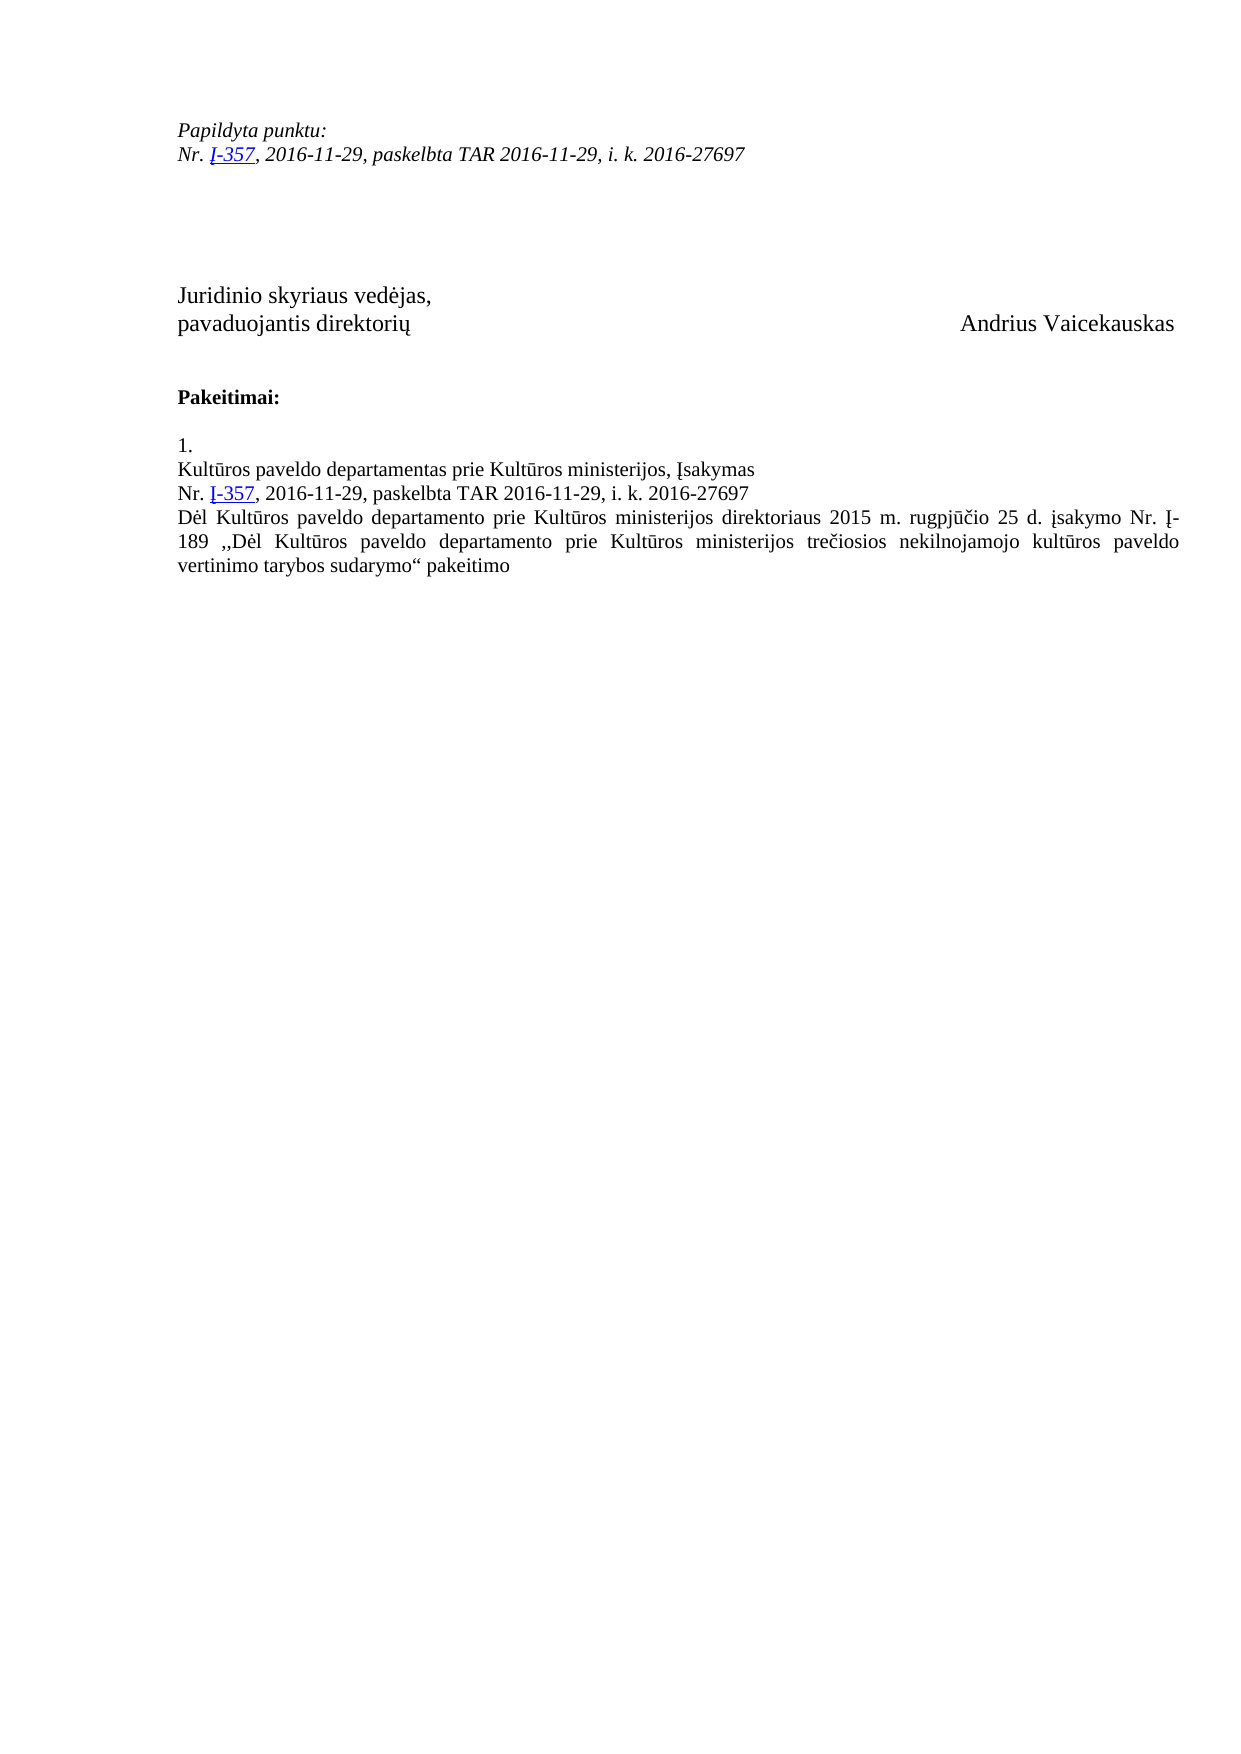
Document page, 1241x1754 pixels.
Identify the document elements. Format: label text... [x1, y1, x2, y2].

text pavaduojantis direktorių Andrius Vaicekauskas [177, 309, 1181, 336]
text 1. [177, 433, 1181, 457]
text Papildyta punktu: [177, 118, 1181, 142]
text Dėl Kultūros paveldo departamento prie Kultūros ministerijos direktoriaus 2015 m. rugpjūčio 25 d. įsakymo Nr. Į-189 ,,Dėl Kultūros paveldo departamento prie Kultūros ministerijos trečiosios nekilnojamojo kultūros paveldo vertinimo tarybos sudarymo“ pakeitimo [177, 505, 1181, 577]
text Nr. Į-357, 2016-11-29, paskelbta TAR 2016-11-29, i. k. 2016-27697 [177, 481, 1181, 505]
text Kultūros paveldo departamentas prie Kultūros ministerijos, Įsakymas [177, 457, 1181, 481]
text Pakeitimai: [177, 384, 1181, 409]
text Juridinio skyriaus vedėjas, [177, 281, 1181, 309]
text Nr. Į-357, 2016-11-29, paskelbta TAR 2016-11-29, i. k. 2016-27697 [177, 142, 1181, 166]
